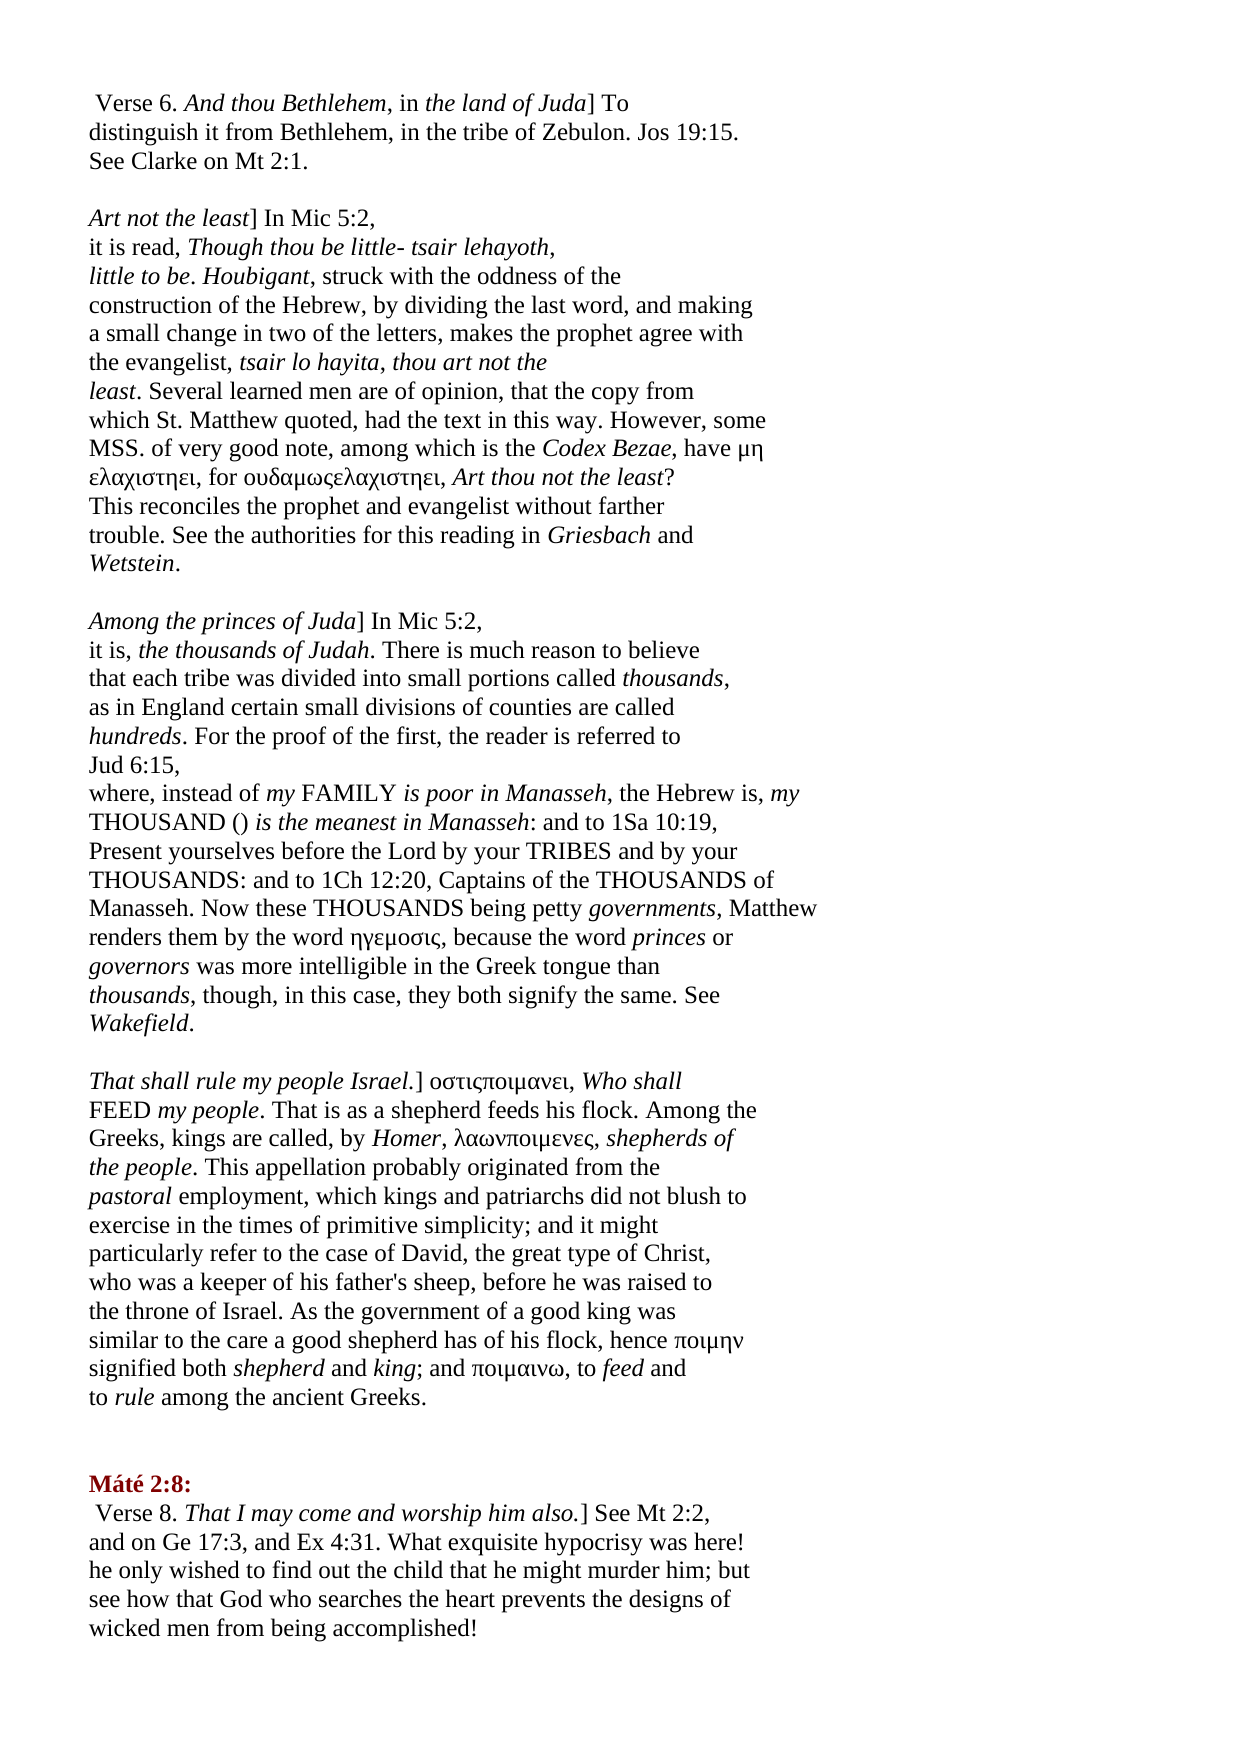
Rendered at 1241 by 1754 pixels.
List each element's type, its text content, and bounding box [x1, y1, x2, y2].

text Verse 6. And thou Bethlehem, in the land of Juda] To distinguish it from Bethlehem, in the tribe of Zebulon. Jos 19:15. See Clarke on Mt 2:1. Art not the least] In Mic 5:2, it is read, Though thou be little- tsair lehayoth, little to be. Houbigant, struck with the oddness of the construction of the Hebrew, by dividing the last word, and making a small change in two of the letters, makes the prophet agree with the evangelist, tsair lo hayita, thou art not the least. Several learned men are of opinion, that the copy from which St. Matthew quoted, had the text in this way. However, some MSS. of very good note, among which is the Codex Bezae, have μη ελαχιστηει, for ουδαμωςελαχιστηει, Art thou not the least? This reconciles the prophet and evangelist without farther trouble. See the authorities for this reading in Griesbach and Wetstein. Among the princes of Juda] In Mic 5:2, it is, the thousands of Judah. There is much reason to believe that each tribe was divided into small portions called thousands, as in England certain small divisions of counties are called hundreds. For the proof of the first, the reader is referred to Jud 6:15, where, instead of my FAMILY is poor in Manasseh, the Hebrew is, my THOUSAND () is the meanest in Manasseh: and to 1Sa 10:19, Present yourselves before the Lord by your TRIBES and by your THOUSANDS: and to 1Ch 12:20, Captains of the THOUSANDS of Manasseh. Now these THOUSANDS being petty governments, Matthew renders them by the word ηγεμοσις, because the word princes or governors was more intelligible in the Greek tongue than thousands, though, in this case, they both signify the same. See Wakefield. That shall rule my people Israel.] οστιςποιμανει, Who shall FEED my people. That is as a shepherd feeds his flock. Among the Greeks, kings are called, by Homer, λαωνποιμενες, shepherds of the people. This appellation probably originated from the pastoral employment, which kings and patriarchs did not blush to exercise in the times of primitive simplicity; and it might particularly refer to the case of David, the great type of Christ, who was a keeper of his father's sheep, before he was raised to the throne of Israel. As the government of a good king was similar to the care a good shepherd has of his flock, hence ποιμην signified both shepherd and king; and ποιμαινω, to feed and to rule among the ancient Greeks. [88, 88, 1152, 1440]
text Verse 8. That I may come and worship him also.] See Mt 2:2, and on Ge 17:3, and Ex 4:31. What exquisite hypocrisy was here! he only wished to find out the child that he might murder him; but see how that God who searches the heart prevents the designs of wicked men from being accomplished! [88, 1498, 1152, 1642]
text Máté 2:8: [88, 1469, 1152, 1498]
